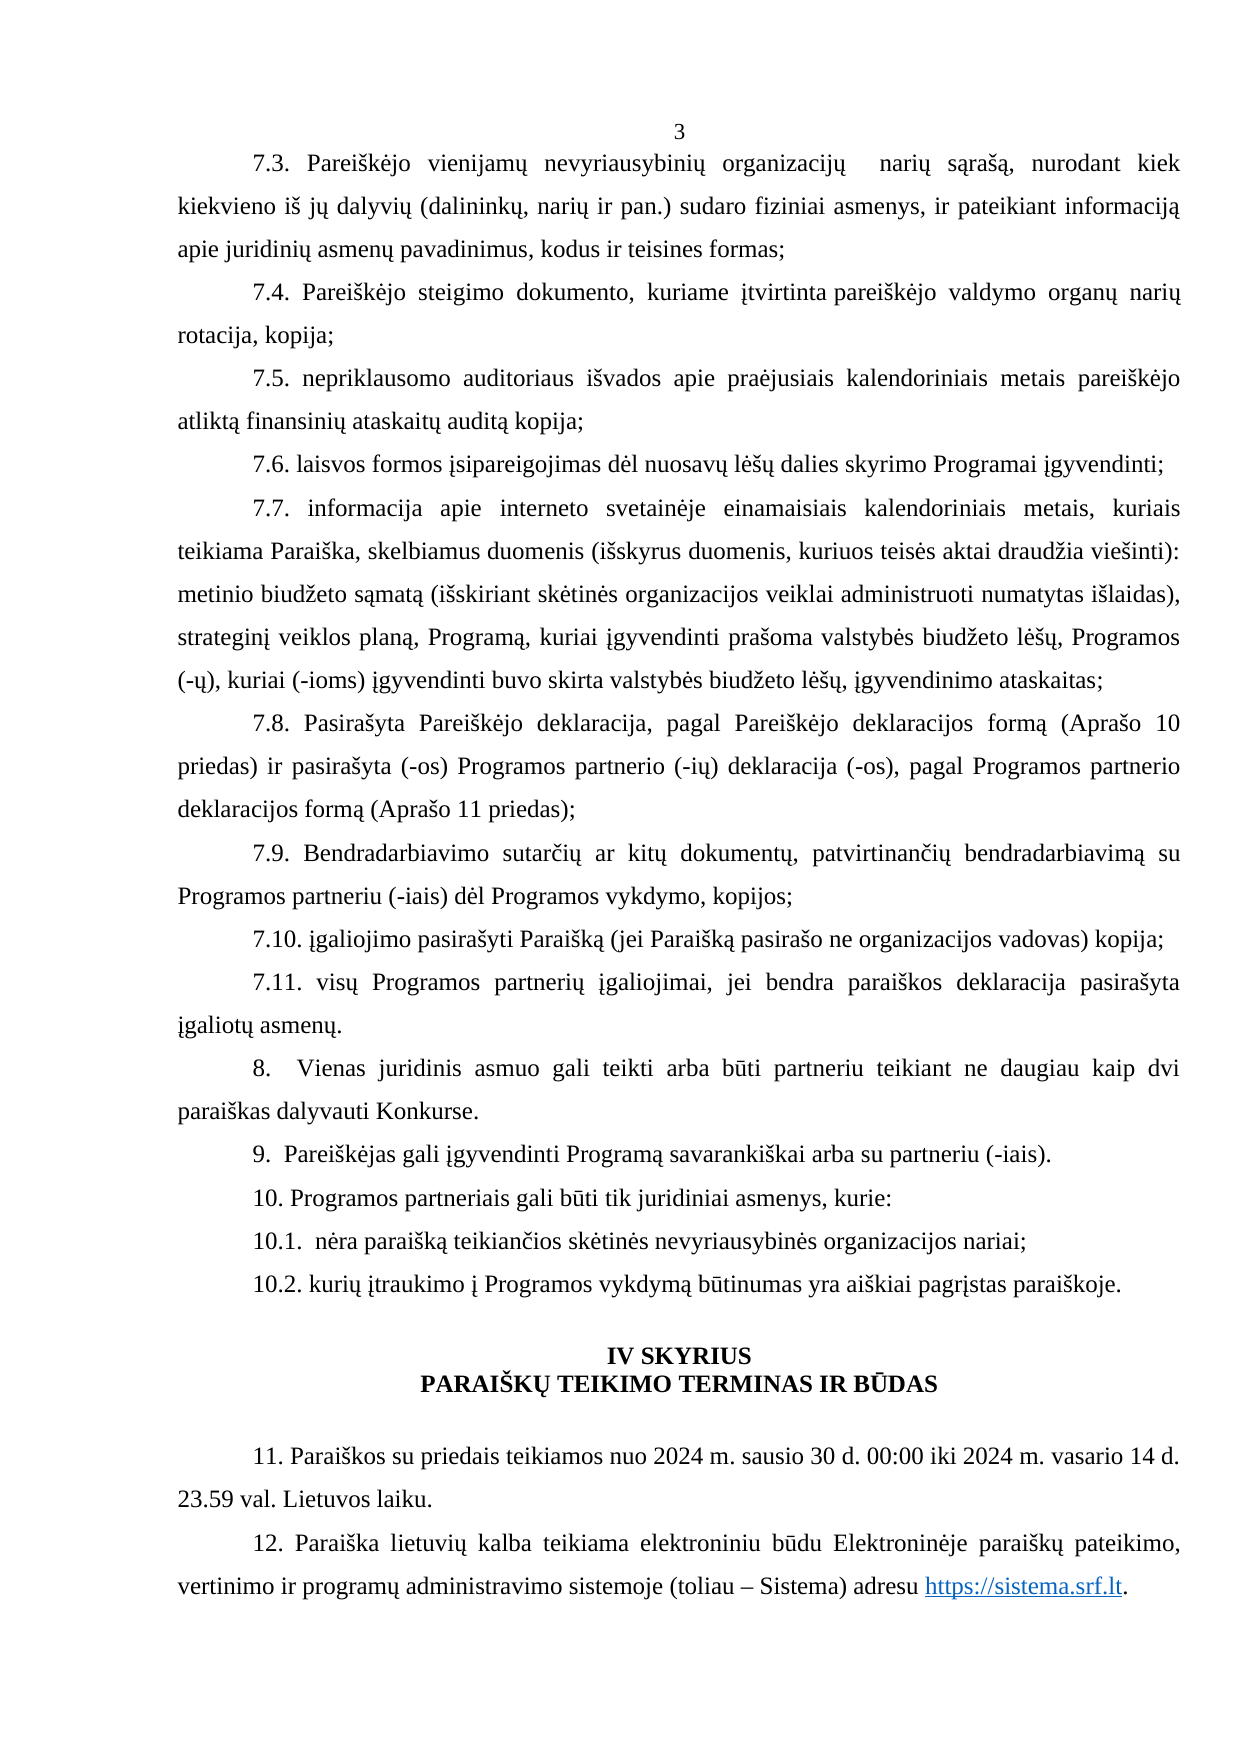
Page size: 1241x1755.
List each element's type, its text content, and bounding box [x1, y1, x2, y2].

text 11. Paraiškos su priedais teikiamos nuo 2024 m. sausio 30 d. 00:00 iki 2024 m. vasario 14 d. 23.59 val. Lietuvos laiku. [177, 1441, 1181, 1513]
text 8. Vienas juridinis asmuo gali teikti arba būti partneriu teikiant ne daugiau kaip dvi paraiškas dalyvauti Konkurse. [177, 1053, 1181, 1125]
text 10. Programos partneriais gali būti tik juridiniai asmenys, kurie: [177, 1183, 1181, 1211]
text 7.5. nepriklausomo auditoriaus išvados apie praėjusiais kalendoriniais metais pareiškėjo atliktą finansinių ataskaitų auditą kopija; [177, 363, 1181, 435]
text 7.9. Bendradarbiavimo sutarčių ar kitų dokumentų, patvirtinančių bendradarbiavimą su Programos partneriu (-iais) dėl Programos vykdymo, kopijos; [177, 838, 1181, 909]
text 7.3. Pareiškėjo vienijamų nevyriausybinių organizacijų narių sąrašą, nurodant kiek kiekvieno iš jų dalyvių (dalininkų, narių ir pan.) sudaro fiziniai asmenys, ir pateikiant informaciją apie juridinių asmenų pavadinimus, kodus ir teisines formas; [177, 148, 1181, 263]
text 10.1. nėra paraišką teikiančios skėtinės nevyriausybinės organizacijos nariai; [177, 1226, 1181, 1254]
text PARAIŠKŲ TEIKIMO TERMINAS IR BŪDAS [177, 1369, 1181, 1398]
text IV SKYRIUS [177, 1341, 1181, 1369]
text 7.11. visų Programos partnerių įgaliojimai, jei bendra paraiškos deklaracija pasirašyta įgaliotų asmenų. [177, 967, 1181, 1039]
text 12. Paraiška lietuvių kalba teikiama elektroniniu būdu Elektroninėje paraiškų pateikimo, vertinimo ir programų administravimo sistemoje (toliau – Sistema) adresu https://sistema.srf.lt. [177, 1528, 1181, 1599]
text 7.4. Pareiškėjo steigimo dokumento, kuriame įtvirtinta pareiškėjo valdymo organų narių rotacija, kopija; [177, 277, 1181, 349]
text 7.7. informacija apie interneto svetainėje einamaisiais kalendoriniais metais, kuriais teikiama Paraiška, skelbiamus duomenis (išskyrus duomenis, kuriuos teisės aktai draudžia viešinti): metinio biudžeto sąmatą (išskiriant skėtinės organizacijos veiklai administruoti numatytas išlaidas), strateginį veiklos planą, Programą, kuriai įgyvendinti prašoma valstybės biudžeto lėšų, Programos (-ų), kuriai (-ioms) įgyvendinti buvo skirta valstybės biudžeto lėšų, įgyvendinimo ataskaitas; [177, 493, 1181, 694]
text 7.6. laisvos formos įsipareigojimas dėl nuosavų lėšų dalies skyrimo Programai įgyvendinti; [177, 449, 1181, 478]
text 7.10. įgaliojimo pasirašyti Paraišką (jei Paraišką pasirašo ne organizacijos vadovas) kopija; [177, 924, 1181, 953]
text 7.8. Pasirašyta Pareiškėjo deklaracija, pagal Pareiškėjo deklaracijos formą (Aprašo 10 priedas) ir pasirašyta (-os) Programos partnerio (-ių) deklaracija (-os), pagal Programos partnerio deklaracijos formą (Aprašo 11 priedas); [177, 708, 1181, 823]
text 9. Pareiškėjas gali įgyvendinti Programą savarankiškai arba su partneriu (-iais). [177, 1139, 1181, 1168]
text 10.2. kurių įtraukimo į Programos vykdymą būtinumas yra aiškiai pagrįstas paraiškoje. [177, 1269, 1181, 1298]
